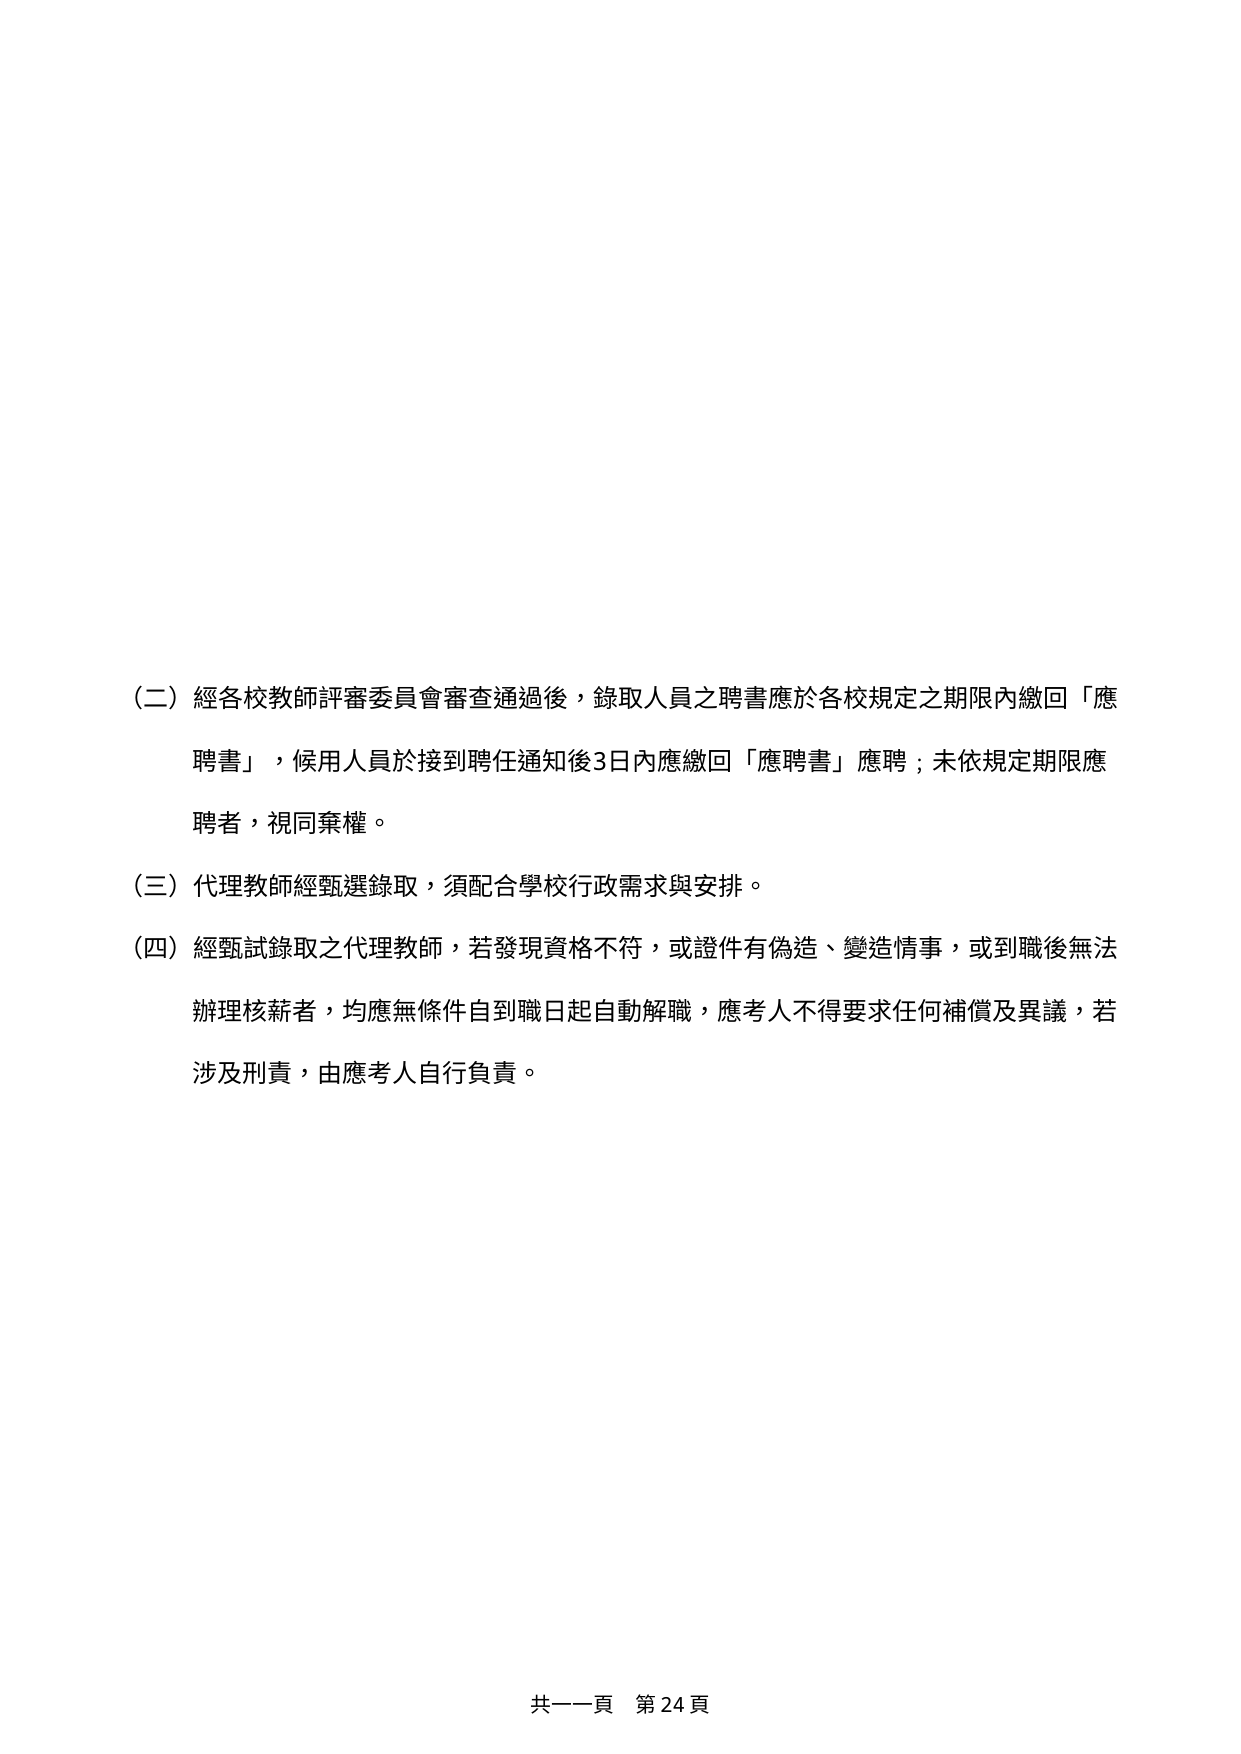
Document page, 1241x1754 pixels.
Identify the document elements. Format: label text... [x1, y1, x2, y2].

text （二）經各校教師評審委員會審查通過後，錄取人員之聘書應於各校規定之期限內繳回「應聘書」，候用人員於接到聘任通知後3日內應繳回「應聘書」應聘﹔未依規定期限應聘者，視同棄權。 [118, 655, 1122, 842]
text （四）經甄試錄取之代理教師，若發現資格不符，或證件有偽造、變造情事，或到職後無法辦理核薪者，均應無條件自到職日起自動解職，應考人不得要求任何補償及異議，若涉及刑責，由應考人自行負責。 [118, 905, 1122, 1092]
text （三）代理教師經甄選錄取，須配合學校行政需求與安排。 [118, 842, 1122, 905]
